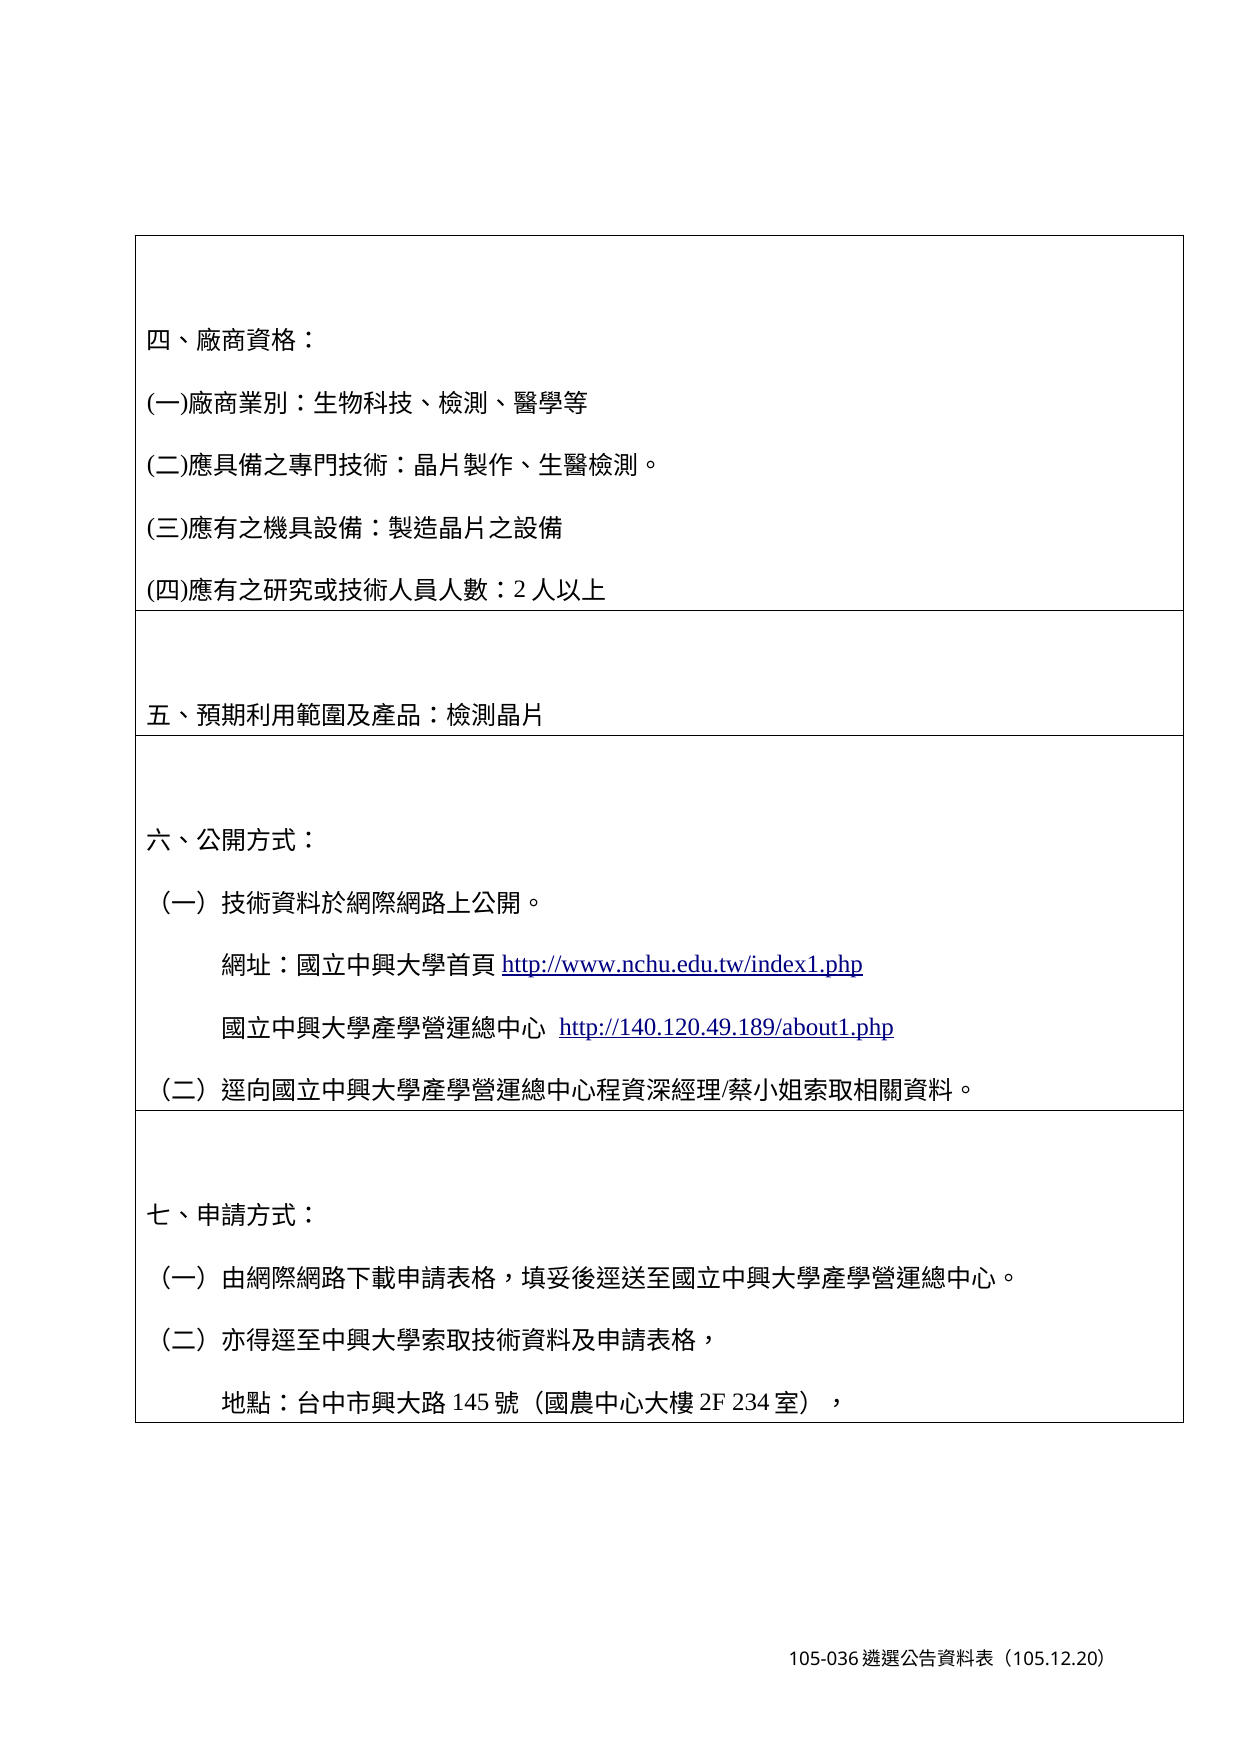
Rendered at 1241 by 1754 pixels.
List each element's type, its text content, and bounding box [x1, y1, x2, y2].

table_cell 六、公開方式： （一）技術資料於網際網路上公開。 網址：國立中興大學首頁http://www.nchu.edu.tw/index1.php 國立中興大學產學營運總中心 http://140.120.49.189/about1.php （二）逕向國立中興大學產學營運總中心程資深經理/蔡小姐索取相關資料。 [136, 736, 1183, 1109]
table_cell 七、申請方式： （一）由網際網路下載申請表格，填妥後逕送至國立中興大學產學營運總中心。 （二）亦得逕至中興大學索取技術資料及申請表格， 地點：台中市興大路145號（國農中心大樓2F 234室）， [136, 1111, 1183, 1422]
table_cell 四、廠商資格： (一)廠商業別：生物科技、檢測、醫學等 (二)應具備之專門技術：晶片製作、生醫檢測。 (三)應有之機具設備：製造晶片之設備 (四)應有之研究或技術人員人數：2人以上 [136, 236, 1183, 609]
table_cell 五、預期利用範圍及產品：檢測晶片 [136, 611, 1183, 734]
